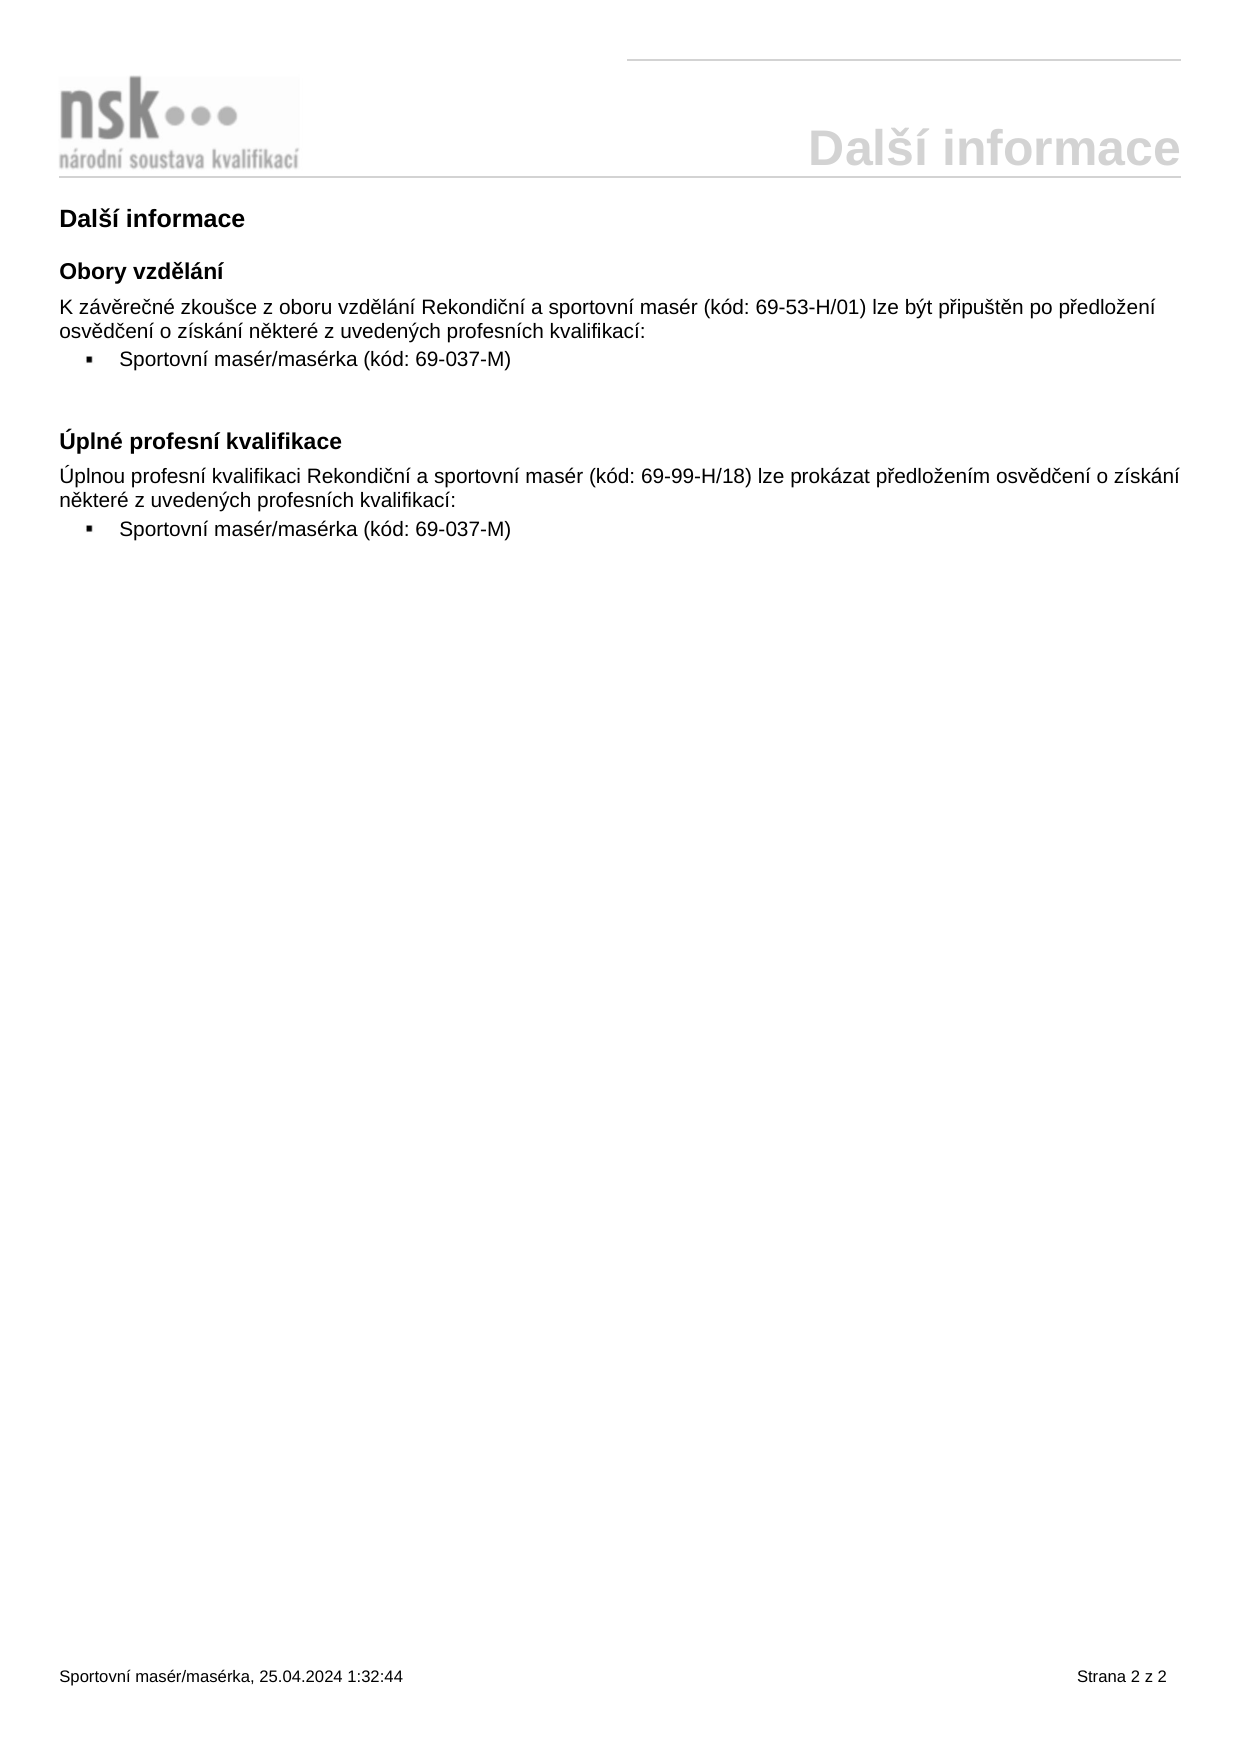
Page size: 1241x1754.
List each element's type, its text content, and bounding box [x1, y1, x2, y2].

table_cell [482, 343, 619, 347]
table_cell [119, 406, 482, 418]
table_cell [1167, 1658, 1181, 1694]
table_cell [619, 1416, 627, 1658]
table_cell [482, 542, 619, 575]
table_cell [861, 236, 1167, 248]
table_cell [1167, 1416, 1181, 1658]
table_cell Sportovní masér/masérka (kód: 69-037-M) [119, 347, 1181, 373]
table_cell Sportovní masér/masérka, 25.04.2024 1:32:44 [59, 1658, 861, 1694]
table_cell [619, 373, 627, 406]
table_cell [119, 1416, 482, 1658]
table_cell [119, 373, 482, 406]
table_cell [1167, 194, 1181, 200]
table_cell [119, 236, 482, 248]
table_cell [119, 1175, 482, 1416]
table_cell [619, 575, 627, 875]
table_cell [119, 542, 482, 575]
table_cell [482, 575, 619, 875]
table_cell [59, 575, 119, 875]
table_cell [627, 406, 861, 418]
table_cell [620, 59, 627, 170]
table_cell [1167, 1175, 1181, 1416]
table_cell [627, 1416, 861, 1658]
table_cell [861, 194, 1167, 200]
table_cell [1167, 373, 1181, 406]
table_cell [482, 236, 619, 248]
picture [59, 347, 119, 372]
table_cell [619, 236, 627, 248]
table_cell [627, 343, 861, 347]
table_cell [619, 542, 627, 575]
table_cell [619, 875, 627, 1175]
table_cell Obory vzdělání [59, 248, 1181, 295]
table_cell [59, 171, 119, 176]
table_cell [482, 875, 619, 1175]
table_cell [1167, 236, 1181, 248]
table_cell K závěrečné zkoušce z oboru vzdělání Rekondiční a sportovní masér (kód: 69-53-H/01) lze být připuštěn po předložení osvědčení o získání některé z uvedených profesních kvalifikací: [59, 295, 1181, 343]
table_cell [482, 171, 619, 176]
table_cell [119, 343, 482, 347]
table_cell [1167, 875, 1181, 1175]
table_cell [627, 194, 861, 200]
table_cell [619, 406, 627, 418]
table_cell [861, 575, 1167, 875]
table_cell [619, 1175, 627, 1416]
picture [59, 516, 119, 541]
table_cell [59, 542, 119, 575]
table_cell [119, 512, 482, 517]
table_cell [619, 512, 627, 517]
table_cell [59, 236, 119, 248]
table_cell [861, 1416, 1167, 1658]
table_cell [1167, 406, 1181, 418]
table_cell [119, 194, 482, 200]
table_cell [59, 178, 1181, 194]
table_cell [861, 343, 1167, 347]
table_cell Strana 2 z 2 [861, 1658, 1167, 1694]
table_cell [119, 875, 482, 1175]
table_cell [482, 406, 619, 418]
table_cell [482, 512, 619, 517]
table_cell [59, 406, 119, 418]
table_cell [59, 512, 119, 516]
table_cell [59, 373, 119, 406]
table_cell [861, 512, 1167, 517]
table_cell [482, 194, 619, 200]
table_cell Další informace [627, 61, 1181, 176]
table_cell [59, 194, 119, 200]
table_cell [482, 1416, 619, 1658]
table_cell [59, 875, 119, 1175]
table_cell [59, 1175, 119, 1416]
table_cell [861, 373, 1167, 406]
table_cell [1167, 575, 1181, 875]
table_cell [861, 1175, 1167, 1416]
table_cell [1167, 542, 1181, 575]
table_cell [1167, 512, 1181, 517]
table_cell [627, 542, 861, 575]
table_cell Další informace [59, 200, 1181, 236]
table_cell [861, 542, 1167, 575]
table_cell [627, 512, 861, 517]
table_cell [627, 236, 861, 248]
table_cell [59, 1416, 119, 1658]
table_cell [627, 373, 861, 406]
table_cell [59, 343, 119, 347]
table_cell [627, 875, 861, 1175]
table_cell [619, 194, 627, 200]
table_cell Úplné profesní kvalifikace [59, 418, 1181, 464]
table_cell [119, 171, 482, 176]
table_cell [482, 1175, 619, 1416]
table_cell [861, 406, 1167, 418]
table_cell [1167, 343, 1181, 347]
table_cell Úplnou profesní kvalifikaci Rekondiční a sportovní masér (kód: 69-99-H/18) lze prokázat předložením osvědčení o získání některé z uvedených profesních kvalifikací: [59, 464, 1181, 512]
table_cell [627, 1175, 861, 1416]
table_cell [861, 875, 1167, 1175]
table_cell [482, 373, 619, 406]
picture [58, 59, 620, 171]
table_cell Sportovní masér/masérka (kód: 69-037-M) [119, 517, 1181, 542]
table_cell [627, 575, 861, 875]
table_cell [619, 170, 627, 176]
table_cell [119, 575, 482, 875]
